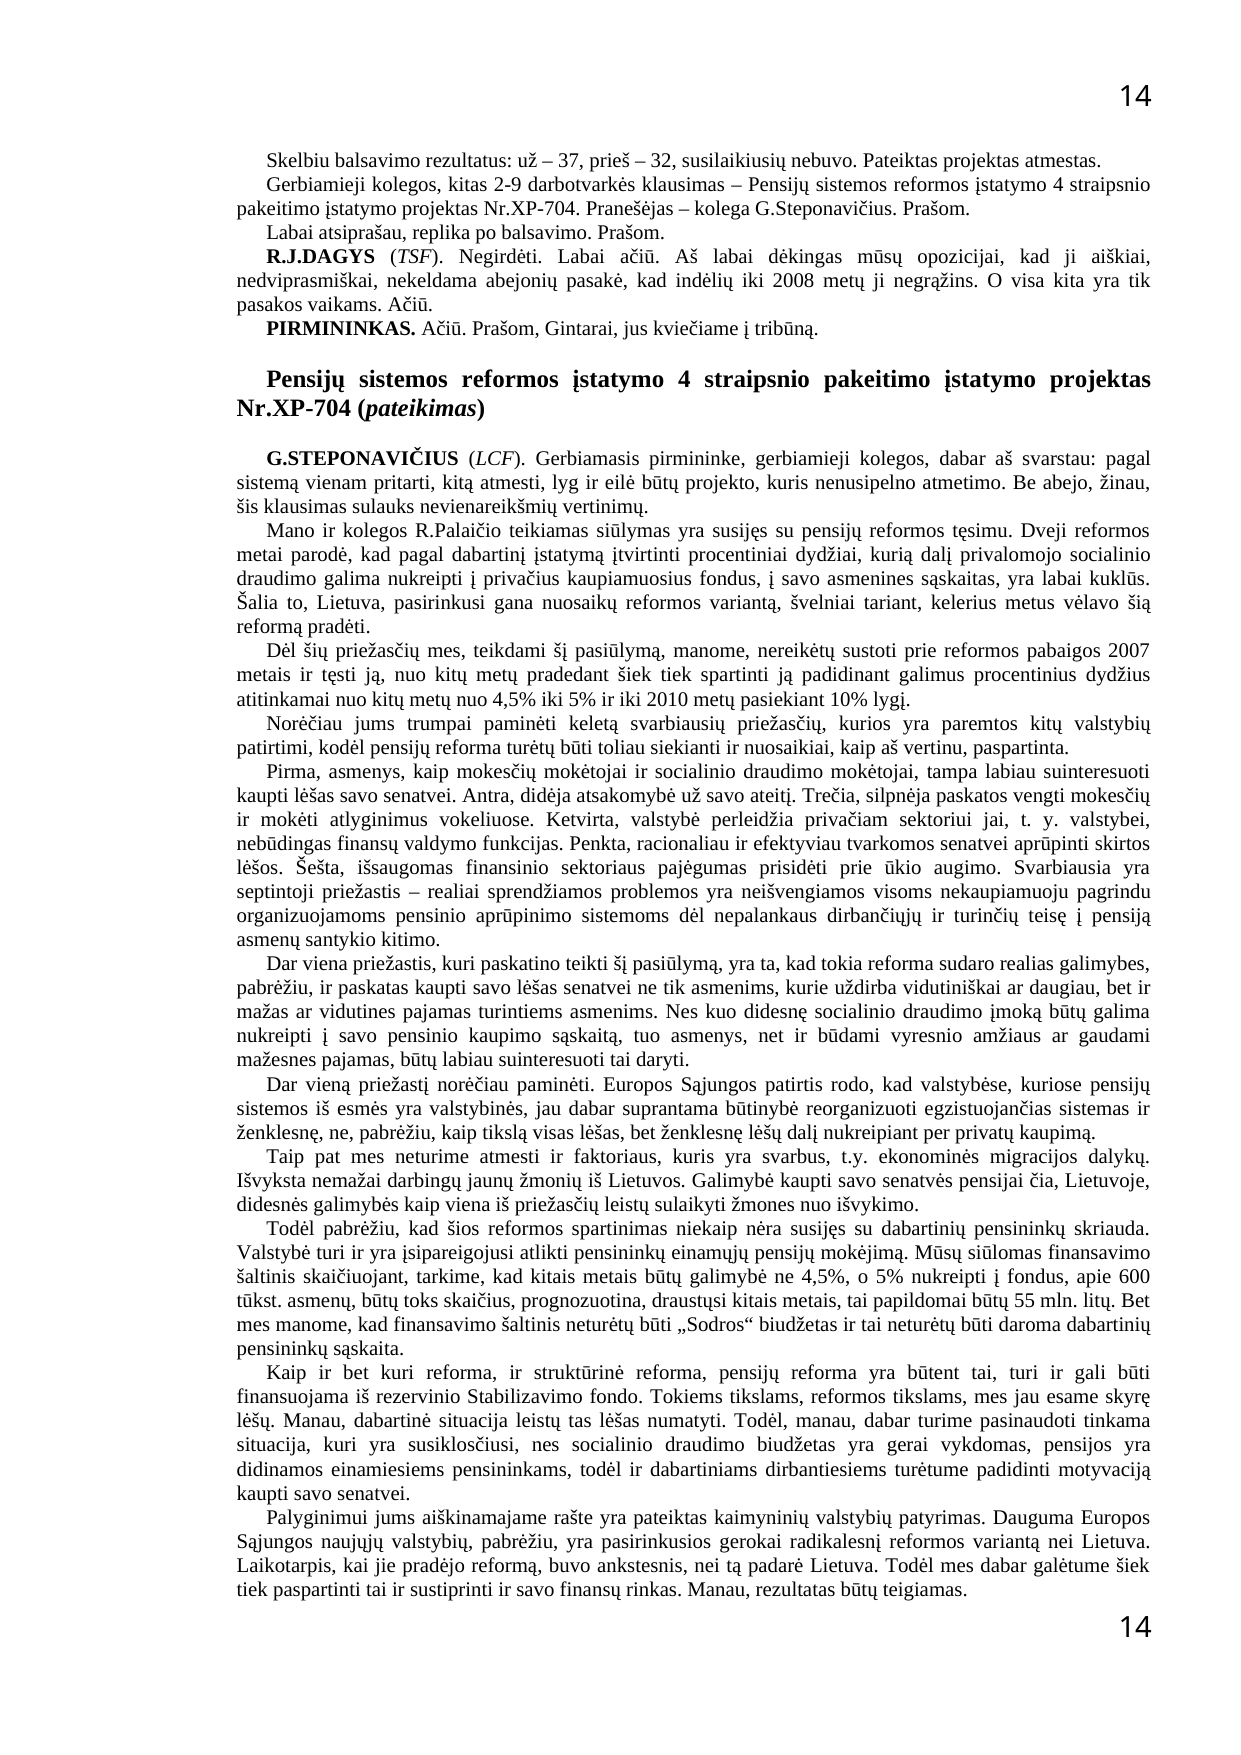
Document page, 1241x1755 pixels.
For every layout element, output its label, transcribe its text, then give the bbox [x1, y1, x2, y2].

text Pirma, asmenys, kaip mokesčių mokėtojai ir socialinio draudimo mokėtojai, tampa labiau suinteresuoti kaupti lėšas savo senatvei. Antra, didėja atsakomybė už savo ateitį. Trečia, silpnėja paskatos vengti mokesčių ir mokėti atlyginimus vokeliuose. Ketvirta, valstybė perleidžia privačiam sektoriui jai, t. y. valstybei, nebūdingas finansų valdymo funkcijas. Penkta, racionaliau ir efektyviau tvarkomos senatvei aprūpinti skirtos lėšos. Šešta, išsaugomas finansinio sektoriaus pajėgumas prisidėti prie ūkio augimo. Svarbiausia yra septintoji priežastis – realiai sprendžiamos problemos yra neišvengiamos visoms nekaupiamuoju pagrindu organizuojamoms pensinio aprūpinimo sistemoms dėl nepalankaus dirbančiųjų ir turinčių teisę į pensiją asmenų santykio kitimo. [236, 759, 1152, 951]
text Taip pat mes neturime atmesti ir faktoriaus, kuris yra svarbus, t.y. ekonominės migracijos dalykų. Išvyksta nemažai darbingų jaunų žmonių iš Lietuvos. Galimybė kaupti savo senatvės pensijai čia, Lietuvoje, didesnės galimybės kaip viena iš priežasčių leistų sulaikyti žmones nuo išvykimo. [236, 1144, 1152, 1216]
text Palyginimui jums aiškinamajame rašte yra pateiktas kaimyninių valstybių patyrimas. Dauguma Europos Sąjungos naujųjų valstybių, pabrėžiu, yra pasirinkusios gerokai radikalesnį reformos variantą nei Lietuva. Laikotarpis, kai jie pradėjo reformą, buvo ankstesnis, nei tą padarė Lietuva. Todėl mes dabar galėtume šiek tiek paspartinti tai ir sustiprinti ir savo finansų rinkas. Manau, rezultatas būtų teigiamas. [236, 1504, 1152, 1601]
text Skelbiu balsavimo rezultatus: už – 37, prieš – 32, susilaikiusių nebuvo. Pateiktas projektas atmestas. [236, 148, 1152, 172]
text Mano ir kolegos R.Palaičio teikiamas siūlymas yra susijęs su pensijų reformos tęsimu. Dveji reformos metai parodė, kad pagal dabartinį įstatymą įtvirtinti procentiniai dydžiai, kurią dalį privalomojo socialinio draudimo galima nukreipti į privačius kaupiamuosius fondus, į savo asmenines sąskaitas, yra labai kuklūs. Šalia to, Lietuva, pasirinkusi gana nuosaikų reformos variantą, švelniai tariant, kelerius metus vėlavo šią reformą pradėti. [236, 518, 1152, 638]
text Todėl pabrėžiu, kad šios reformos spartinimas niekaip nėra susijęs su dabartinių pensininkų skriauda. Valstybė turi ir yra įsipareigojusi atlikti pensininkų einamųjų pensijų mokėjimą. Mūsų siūlomas finansavimo šaltinis skaičiuojant, tarkime, kad kitais metais būtų galimybė ne 4,5%, o 5% nukreipti į fondus, apie 600 tūkst. asmenų, būtų toks skaičius, prognozuotina, draustųsi kitais metais, tai papildomai būtų 55 mln. litų. Bet mes manome, kad finansavimo šaltinis neturėtų būti „Sodros“ biudžetas ir tai neturėtų būti daroma dabartinių pensininkų sąskaita. [236, 1216, 1152, 1360]
text R.J.DAGYS (TSF). Negirdėti. Labai ačiū. Aš labai dėkingas mūsų opozicijai, kad ji aiškiai, nedviprasmiškai, nekeldama abejonių pasakė, kad indėlių iki 2008 metų ji negrąžins. O visa kita yra tik pasakos vaikams. Ačiū. [236, 244, 1152, 316]
text Dar vieną priežastį norėčiau paminėti. Europos Sąjungos patirtis rodo, kad valstybėse, kuriose pensijų sistemos iš esmės yra valstybinės, jau dabar suprantama būtinybė reorganizuoti egzistuojančias sistemas ir ženklesnę, ne, pabrėžiu, kaip tikslą visas lėšas, bet ženklesnę lėšų dalį nukreipiant per privatų kaupimą. [236, 1071, 1152, 1144]
text Labai atsiprašau, replika po balsavimo. Prašom. [236, 220, 1152, 244]
text Kaip ir bet kuri reforma, ir struktūrinė reforma, pensijų reforma yra būtent tai, turi ir gali būti finansuojama iš rezervinio Stabilizavimo fondo. Tokiems tikslams, reformos tikslams, mes jau esame skyrę lėšų. Manau, dabartinė situacija leistų tas lėšas numatyti. Todėl, manau, dabar turime pasinaudoti tinkama situacija, kuri yra susiklosčiusi, nes socialinio draudimo biudžetas yra gerai vykdomas, pensijos yra didinamos einamiesiems pensininkams, todėl ir dabartiniams dirbantiesiems turėtume padidinti motyvaciją kaupti savo senatvei. [236, 1360, 1152, 1504]
text Dar viena priežastis, kuri paskatino teikti šį pasiūlymą, yra ta, kad tokia reforma sudaro realias galimybes, pabrėžiu, ir paskatas kaupti savo lėšas senatvei ne tik asmenims, kurie uždirba vidutiniškai ar daugiau, bet ir mažas ar vidutines pajamas turintiems asmenims. Nes kuo didesnę socialinio draudimo įmoką būtų galima nukreipti į savo pensinio kaupimo sąskaitą, tuo asmenys, net ir būdami vyresnio amžiaus ar gaudami mažesnes pajamas, būtų labiau suinteresuoti tai daryti. [236, 951, 1152, 1071]
text Gerbiamieji kolegos, kitas 2-9 darbotvarkės klausimas – Pensijų sistemos reformos įstatymo 4 straipsnio pakeitimo įstatymo projektas Nr.XP-704. Pranešėjas – kolega G.Steponavičius. Prašom. [236, 172, 1152, 220]
text G.STEPONAVIČIUS (LCF). Gerbiamasis pirmininke, gerbiamieji kolegos, dabar aš svarstau: pagal sistemą vienam pritarti, kitą atmesti, lyg ir eilė būtų projekto, kuris nenusipelno atmetimo. Be abejo, žinau, šis klausimas sulauks nevienareikšmių vertinimų. [236, 446, 1152, 518]
text PIRMININKAS. Ačiū. Prašom, Gintarai, jus kviečiame į tribūną. [236, 316, 1152, 340]
text Pensijų sistemos reformos įstatymo 4 straipsnio pakeitimo įstatymo projektas Nr.XP-704 (pateikimas) [236, 364, 1152, 422]
text Dėl šių priežasčių mes, teikdami šį pasiūlymą, manome, nereikėtų sustoti prie reformos pabaigos 2007 metais ir tęsti ją, nuo kitų metų pradedant šiek tiek spartinti ją padidinant galimus procentinius dydžius atitinkamai nuo kitų metų nuo 4,5% iki 5% ir iki 2010 metų pasiekiant 10% lygį. [236, 638, 1152, 711]
text Norėčiau jums trumpai paminėti keletą svarbiausių priežasčių, kurios yra paremtos kitų valstybių patirtimi, kodėl pensijų reforma turėtų būti toliau siekianti ir nuosaikiai, kaip aš vertinu, paspartinta. [236, 711, 1152, 759]
